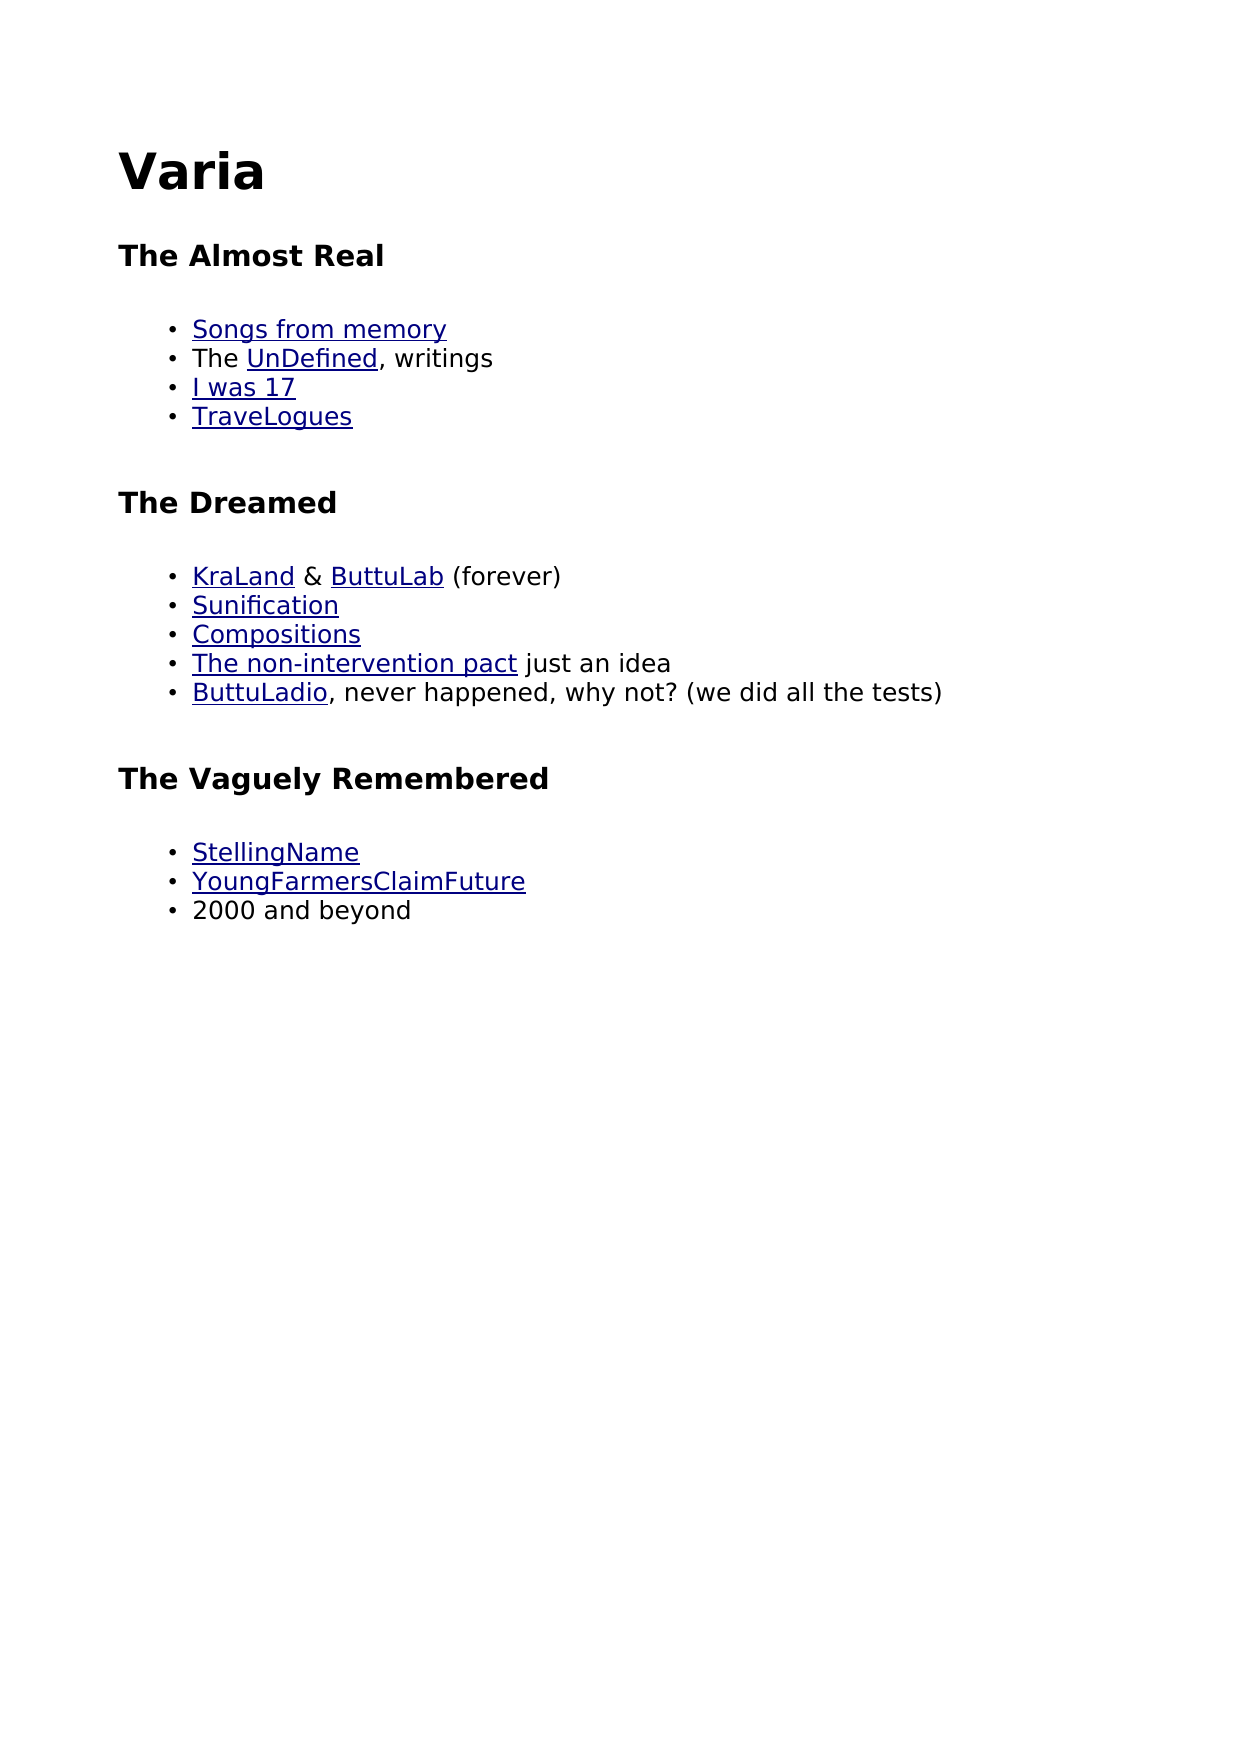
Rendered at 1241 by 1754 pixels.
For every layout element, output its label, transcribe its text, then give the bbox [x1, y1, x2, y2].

list Songs from memory [177, 315, 1122, 344]
list Compositions [177, 620, 1122, 649]
list Sunification [177, 591, 1122, 620]
subtitle The Vaguely Remembered [118, 762, 1122, 796]
subtitle Varia [118, 143, 1122, 201]
list I was 17 [177, 373, 1122, 402]
list YoungFarmersClaimFuture [177, 867, 1122, 896]
subtitle The Dreamed [118, 486, 1122, 520]
list The non-intervention pact just an idea [177, 649, 1122, 678]
list 2000 and beyond [177, 896, 1122, 926]
list TraveLogues [177, 402, 1122, 431]
subtitle The Almost Real [118, 239, 1122, 273]
list StellingName [177, 838, 1122, 867]
list The UnDefined, writings [177, 344, 1122, 373]
list ButtuLadio, never happened, why not? (we did all the tests) [177, 678, 1122, 708]
list KraLand & ButtuLab (forever) [177, 562, 1122, 591]
